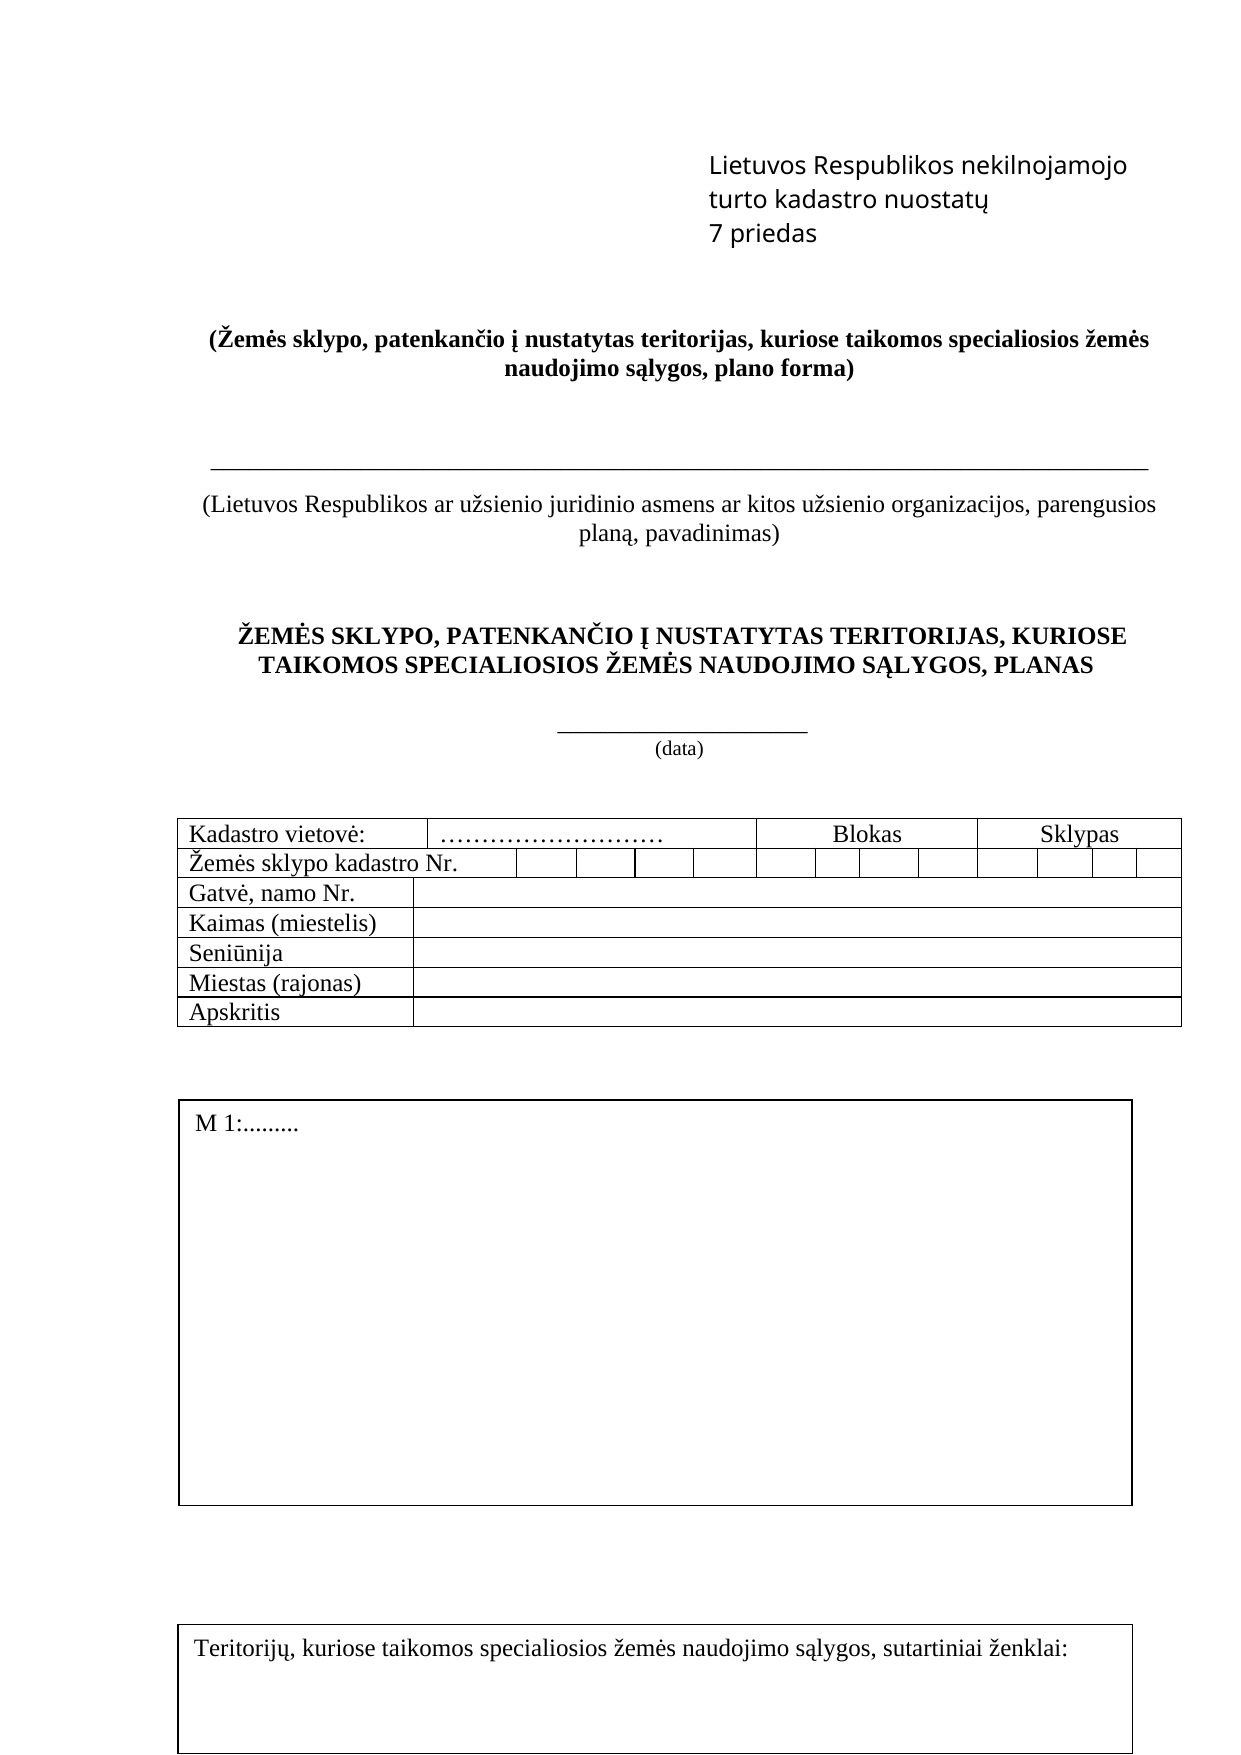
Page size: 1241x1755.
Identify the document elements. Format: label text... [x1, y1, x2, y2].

table_cell [577, 849, 634, 877]
table_cell [414, 878, 1181, 907]
table_cell Seniūnija [178, 938, 413, 967]
table_cell [414, 908, 1181, 937]
text 7 priedas [709, 216, 1181, 250]
text turto kadastro nuostatų [709, 182, 1181, 216]
table_cell [816, 849, 859, 877]
table_cell [694, 849, 756, 877]
table_cell [1093, 849, 1136, 877]
table_header Kadastro vietovė: [178, 819, 427, 847]
table_cell [414, 938, 1181, 967]
text Lietuvos Respublikos nekilnojamojo [709, 148, 1181, 182]
table_cell Žemės sklypo kadastro Nr. [178, 849, 516, 877]
table_cell [757, 849, 815, 877]
table_cell Gatvė, namo Nr. [178, 878, 413, 907]
table_cell [1137, 849, 1181, 877]
table_cell [517, 849, 576, 877]
table_cell Apskritis [178, 998, 413, 1026]
table_cell [860, 849, 918, 877]
table_cell [978, 849, 1037, 877]
table_cell Miestas (rajonas) [178, 968, 413, 996]
table_cell [1038, 849, 1092, 877]
text M 1:......... [195, 1108, 1116, 1137]
table_header ……………………… [428, 819, 756, 847]
table_cell [414, 998, 1181, 1026]
table_cell [636, 849, 693, 877]
text (data) [177, 736, 1181, 760]
table_header Blokas [757, 819, 977, 847]
text (Lietuvos Respublikos ar užsienio juridinio asmens ar kitos užsienio organizacijos, parengusios planą, pavadinimas) [177, 489, 1181, 547]
text Teritorijų, kuriose taikomos specialiosios žemės naudojimo sąlygos, sutartiniai ženklai: [194, 1633, 1117, 1661]
table_cell Kaimas (miestelis) [178, 908, 413, 937]
text ____________________ [177, 707, 1181, 736]
table_cell [919, 849, 977, 877]
text ___________________________________________________________________________ [177, 444, 1181, 473]
text (Žemės sklypo, patenkančio į nustatytas teritorijas, kuriose taikomos specialiosios žemės naudojimo sąlygos, plano forma) [177, 324, 1181, 382]
text ŽEMĖS SKLYPO, PATENKANČIO Į NUSTATYTAS TERITORIJAS, KURIOSE TAIKOMOS SPECIALIOSIOS ŽEMĖS NAUDOJIMO SĄLYGOS, PLANAS [177, 621, 1181, 679]
table_header Sklypas [978, 819, 1181, 847]
table_cell [414, 968, 1181, 996]
